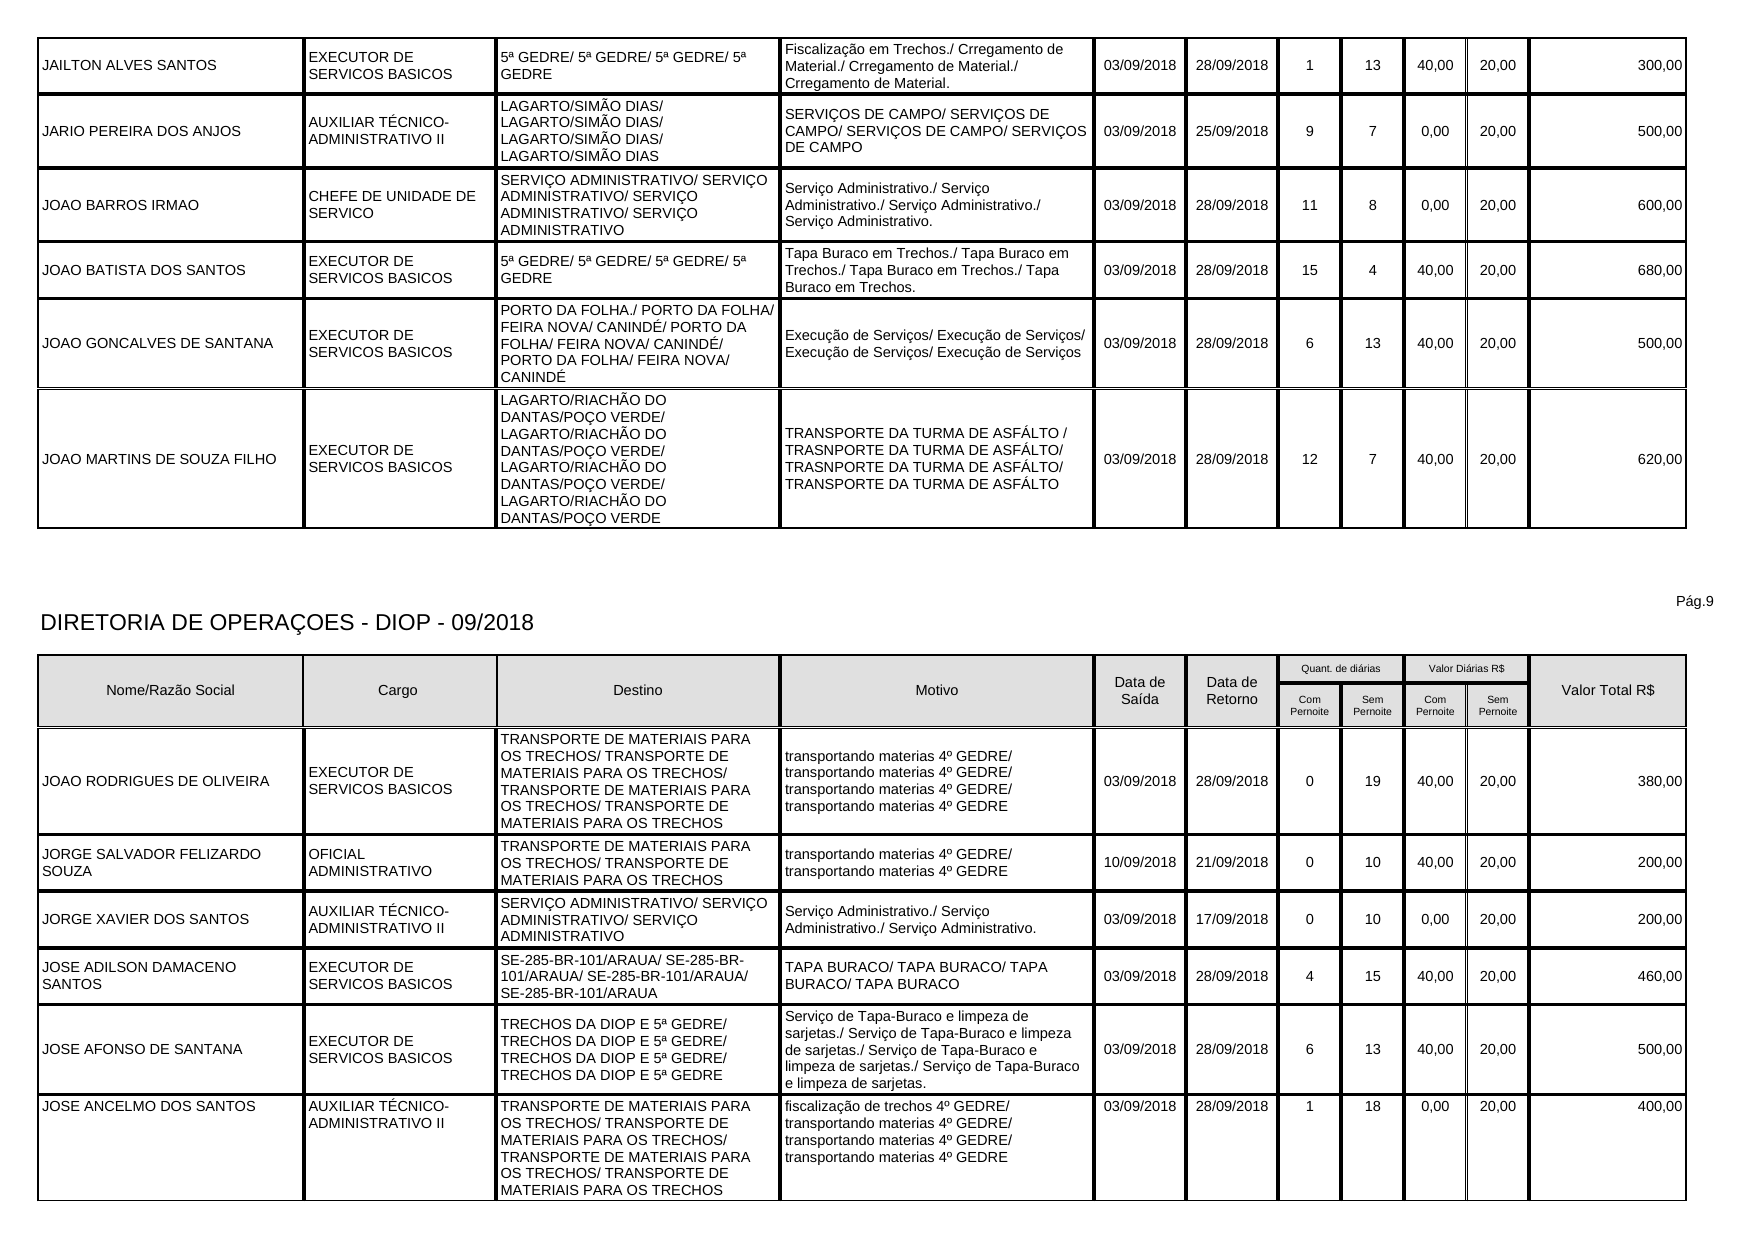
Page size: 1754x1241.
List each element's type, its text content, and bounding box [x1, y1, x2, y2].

table_cell 13 [1343, 300, 1402, 387]
table_cell 25/09/2018 [1188, 96, 1276, 166]
table_cell 18 [1343, 1096, 1402, 1200]
table_cell 40,00 [1406, 300, 1465, 387]
table_cell 12 [1280, 390, 1339, 527]
table_cell 20,00 [1468, 243, 1527, 297]
table_cell 15 [1343, 950, 1402, 1003]
table_cell 28/09/2018 [1188, 39, 1276, 92]
table_cell 20,00 [1468, 96, 1527, 166]
table_cell 13 [1343, 1006, 1402, 1093]
table_cell 0 [1280, 893, 1339, 946]
table_cell EXECUTOR DE SERVICOS BASICOS [306, 390, 494, 527]
table_cell JOSE ANCELMO DOS SANTOS [39, 1096, 302, 1200]
table_cell 20,00 [1468, 1006, 1527, 1093]
table_cell AUXILIAR TÉCNICO-ADMINISTRATIVO II [306, 893, 494, 946]
table_cell 28/09/2018 [1188, 1006, 1276, 1093]
table_cell 40,00 [1406, 39, 1465, 92]
table_cell 0,00 [1406, 1096, 1465, 1200]
table_cell 0,00 [1406, 170, 1465, 240]
table_cell Sem Pernoite [1343, 685, 1402, 726]
table_cell AUXILIAR TÉCNICO-ADMINISTRATIVO II [306, 1096, 494, 1200]
table_cell 500,00 [1531, 1006, 1685, 1093]
table_cell 300,00 [1531, 39, 1685, 92]
table_cell DIRETORIA DE OPERAÇOES - DIOP - 09/2018 [37, 609, 1322, 639]
table_cell JOAO RODRIGUES DE OLIVEIRA [39, 729, 302, 833]
table_cell Cargo [304, 656, 496, 726]
table_cell 20,00 [1468, 950, 1527, 1003]
table_cell Data de Saída [1096, 656, 1184, 726]
table_cell 28/09/2018 [1188, 390, 1276, 527]
table_cell fiscalização de trechos 4º GEDRE/ transportando materias 4º GEDRE/ transportando materias 4º GEDRE/ transportando materias 4º GEDRE [782, 1096, 1092, 1200]
table_cell Motivo [782, 656, 1092, 726]
table_cell [37, 529, 1687, 592]
table_cell JOAO MARTINS DE SOUZA FILHO [39, 390, 302, 527]
table_cell TAPA BURACO/ TAPA BURACO/ TAPA BURACO/ TAPA BURACO [782, 950, 1092, 1003]
table_cell SERVIÇOS DE CAMPO/ SERVIÇOS DE CAMPO/ SERVIÇOS DE CAMPO/ SERVIÇOS DE CAMPO [782, 96, 1092, 166]
table_cell 500,00 [1531, 96, 1685, 166]
table_cell 20,00 [1468, 836, 1527, 889]
table_cell [37, 592, 1573, 609]
table_cell JOSE AFONSO DE SANTANA [39, 1006, 302, 1093]
table_cell JORGE SALVADOR FELIZARDO SOUZA [39, 836, 302, 889]
table_cell 20,00 [1468, 729, 1527, 833]
table_cell Destino [498, 656, 778, 726]
table_cell 03/09/2018 [1096, 893, 1184, 946]
table_cell 500,00 [1531, 300, 1685, 387]
table_cell EXECUTOR DE SERVICOS BASICOS [306, 243, 494, 297]
table_cell 03/09/2018 [1096, 1006, 1184, 1093]
table_cell Nome/Razão Social [39, 656, 302, 726]
table_cell 28/09/2018 [1188, 950, 1276, 1003]
table_cell 21/09/2018 [1188, 836, 1276, 889]
table_cell OFICIAL ADMINISTRATIVO [306, 836, 494, 889]
table_cell 10 [1343, 893, 1402, 946]
table_cell JARIO PEREIRA DOS ANJOS [39, 96, 302, 166]
table_cell 8 [1343, 170, 1402, 240]
table_cell 5ª GEDRE/ 5ª GEDRE/ 5ª GEDRE/ 5ª GEDRE [498, 243, 778, 297]
table_cell 20,00 [1468, 39, 1527, 92]
table_cell JOAO BATISTA DOS SANTOS [39, 243, 302, 297]
table_cell TRANSPORTE DE MATERIAIS PARA OS TRECHOS/ TRANSPORTE DE MATERIAIS PARA OS TRECHOS/ TRANSPORTE DE MATERIAIS PARA OS TRECHOS/ TRANSPORTE DE MATERIAIS PARA OS TRECHOS [498, 729, 778, 833]
table_cell 7 [1343, 390, 1402, 527]
table_cell Serviço Administrativo./ Serviço Administrativo./ Serviço Administrativo./ Serviço Administrativo. [782, 170, 1092, 240]
table_cell 03/09/2018 [1096, 1096, 1184, 1200]
table_cell 6 [1280, 1006, 1339, 1093]
table_cell TRANSPORTE DE MATERIAIS PARA OS TRECHOS/ TRANSPORTE DE MATERIAIS PARA OS TRECHOS [498, 836, 778, 889]
table_cell LAGARTO/SIMÃO DIAS/ LAGARTO/SIMÃO DIAS/ LAGARTO/SIMÃO DIAS/ LAGARTO/SIMÃO DIAS [498, 96, 778, 166]
table_cell 10/09/2018 [1096, 836, 1184, 889]
table_cell Valor Diárias R$ [1406, 656, 1527, 681]
table_cell 620,00 [1531, 390, 1685, 527]
table_cell TRECHOS DA DIOP E 5ª GEDRE/ TRECHOS DA DIOP E 5ª GEDRE/ TRECHOS DA DIOP E 5ª GEDRE/ TRECHOS DA DIOP E 5ª GEDRE [498, 1006, 778, 1093]
table_cell SERVIÇO ADMINISTRATIVO/ SERVIÇO ADMINISTRATIVO/ SERVIÇO ADMINISTRATIVO/ SERVIÇO ADMINISTRATIVO [498, 170, 778, 240]
table_cell 20,00 [1468, 390, 1527, 527]
table_cell 03/09/2018 [1096, 96, 1184, 166]
table_cell [1322, 609, 1717, 654]
table_cell 380,00 [1531, 729, 1685, 833]
table_cell TRANSPORTE DE MATERIAIS PARA OS TRECHOS/ TRANSPORTE DE MATERIAIS PARA OS TRECHOS/ TRANSPORTE DE MATERIAIS PARA OS TRECHOS/ TRANSPORTE DE MATERIAIS PARA OS TRECHOS [498, 1096, 778, 1200]
table_cell 4 [1343, 243, 1402, 297]
table_cell 15 [1280, 243, 1339, 297]
table_cell 0 [1280, 729, 1339, 833]
table_cell JOAO GONCALVES DE SANTANA [39, 300, 302, 387]
table_cell 1 [1280, 1096, 1339, 1200]
table_cell 28/09/2018 [1188, 729, 1276, 833]
table_cell 28/09/2018 [1188, 243, 1276, 297]
table_cell [1687, 654, 1717, 1201]
table_cell 0,00 [1406, 893, 1465, 946]
table_cell 03/09/2018 [1096, 390, 1184, 527]
table_cell SE-285-BR-101/ARAUA/ SE-285-BR-101/ARAUA/ SE-285-BR-101/ARAUA/ SE-285-BR-101/ARAUA [498, 950, 778, 1003]
table_cell 460,00 [1531, 950, 1685, 1003]
table_cell 10 [1343, 836, 1402, 889]
table_cell 0,00 [1406, 96, 1465, 166]
table_cell 20,00 [1468, 170, 1527, 240]
table_cell AUXILIAR TÉCNICO-ADMINISTRATIVO II [306, 96, 494, 166]
table_cell 200,00 [1531, 836, 1685, 889]
table_cell 28/09/2018 [1188, 1096, 1276, 1200]
table_cell EXECUTOR DE SERVICOS BASICOS [306, 39, 494, 92]
table_cell 1 [1280, 39, 1339, 92]
table_cell transportando materias 4º GEDRE/ transportando materias 4º GEDRE [782, 836, 1092, 889]
table_cell LAGARTO/RIACHÃO DO DANTAS/POÇO VERDE/ LAGARTO/RIACHÃO DO DANTAS/POÇO VERDE/ LAGARTO/RIACHÃO DO DANTAS/POÇO VERDE/ LAGARTO/RIACHÃO DO DANTAS/POÇO VERDE [498, 390, 778, 527]
table_cell 11 [1280, 170, 1339, 240]
table_cell SERVIÇO ADMINISTRATIVO/ SERVIÇO ADMINISTRATIVO/ SERVIÇO ADMINISTRATIVO [498, 893, 778, 946]
table_cell 03/09/2018 [1096, 243, 1184, 297]
table_cell 20,00 [1468, 893, 1527, 946]
table_cell 19 [1343, 729, 1402, 833]
table_cell EXECUTOR DE SERVICOS BASICOS [306, 1006, 494, 1093]
table_cell Data de Retorno [1188, 656, 1276, 726]
table_cell 4 [1280, 950, 1339, 1003]
table_cell 03/09/2018 [1096, 950, 1184, 1003]
table_cell JOAO BARROS IRMAO [39, 170, 302, 240]
table_cell 28/09/2018 [1188, 300, 1276, 387]
table_cell Com Pernoite [1280, 685, 1339, 726]
table_cell Serviço Administrativo./ Serviço Administrativo./ Serviço Administrativo. [782, 893, 1092, 946]
table_cell 03/09/2018 [1096, 39, 1184, 92]
table_cell Execução de Serviços/ Execução de Serviços/ Execução de Serviços/ Execução de Serviços [782, 300, 1092, 387]
table_cell 5ª GEDRE/ 5ª GEDRE/ 5ª GEDRE/ 5ª GEDRE [498, 39, 778, 92]
table_cell EXECUTOR DE SERVICOS BASICOS [306, 729, 494, 833]
table_cell PORTO DA FOLHA./ PORTO DA FOLHA/ FEIRA NOVA/ CANINDÉ/ PORTO DA FOLHA/ FEIRA NOVA/ CANINDÉ/ PORTO DA FOLHA/ FEIRA NOVA/ CANINDÉ [498, 300, 778, 387]
table_cell 17/09/2018 [1188, 893, 1276, 946]
table_cell 680,00 [1531, 243, 1685, 297]
table_cell Tapa Buraco em Trechos./ Tapa Buraco em Trechos./ Tapa Buraco em Trechos./ Tapa Buraco em Trechos. [782, 243, 1092, 297]
table_cell Valor Total R$ [1531, 656, 1685, 726]
table_cell 03/09/2018 [1096, 729, 1184, 833]
table_cell JOSE ADILSON DAMACENO SANTOS [39, 950, 302, 1003]
table_cell JAILTON ALVES SANTOS [39, 39, 302, 92]
table_cell 0 [1280, 836, 1339, 889]
table_cell CHEFE DE UNIDADE DE SERVICO [306, 170, 494, 240]
table_cell 7 [1343, 96, 1402, 166]
table_cell Com Pernoite [1406, 685, 1465, 726]
table_cell Pág.9 [1573, 592, 1717, 609]
table_cell Quant. de diárias [1280, 656, 1402, 681]
table_cell 03/09/2018 [1096, 300, 1184, 387]
table_cell 40,00 [1406, 729, 1465, 833]
table_cell EXECUTOR DE SERVICOS BASICOS [306, 950, 494, 1003]
table_cell Serviço de Tapa-Buraco e limpeza de sarjetas./ Serviço de Tapa-Buraco e limpeza de sarjetas./ Serviço de Tapa-Buraco e limpeza de sarjetas./ Serviço de Tapa-Buraco e limpeza de sarjetas. [782, 1006, 1092, 1093]
table_cell 600,00 [1531, 170, 1685, 240]
table_cell 6 [1280, 300, 1339, 387]
table_cell 40,00 [1406, 243, 1465, 297]
table_cell TRANSPORTE DA TURMA DE ASFÁLTO / TRASNPORTE DA TURMA DE ASFÁLTO/ TRASNPORTE DA TURMA DE ASFÁLTO/ TRANSPORTE DA TURMA DE ASFÁLTO [782, 390, 1092, 527]
table_cell 13 [1343, 39, 1402, 92]
table_cell 20,00 [1468, 1096, 1527, 1200]
table_cell 400,00 [1531, 1096, 1685, 1200]
table_cell [37, 639, 1322, 654]
table_cell 40,00 [1406, 950, 1465, 1003]
table_cell Sem Pernoite [1468, 685, 1527, 726]
table_cell 03/09/2018 [1096, 170, 1184, 240]
table_cell transportando materias 4º GEDRE/ transportando materias 4º GEDRE/ transportando materias 4º GEDRE/ transportando materias 4º GEDRE [782, 729, 1092, 833]
table_cell 9 [1280, 96, 1339, 166]
table_cell JORGE XAVIER DOS SANTOS [39, 893, 302, 946]
table_cell 40,00 [1406, 390, 1465, 527]
table_cell EXECUTOR DE SERVICOS BASICOS [306, 300, 494, 387]
table_cell 20,00 [1468, 300, 1527, 387]
table_cell 28/09/2018 [1188, 170, 1276, 240]
table_cell 40,00 [1406, 1006, 1465, 1093]
table_cell 40,00 [1406, 836, 1465, 889]
table_cell Fiscalização em Trechos./ Crregamento de Material./ Crregamento de Material./ Crregamento de Material. [782, 39, 1092, 92]
table_cell 200,00 [1531, 893, 1685, 946]
